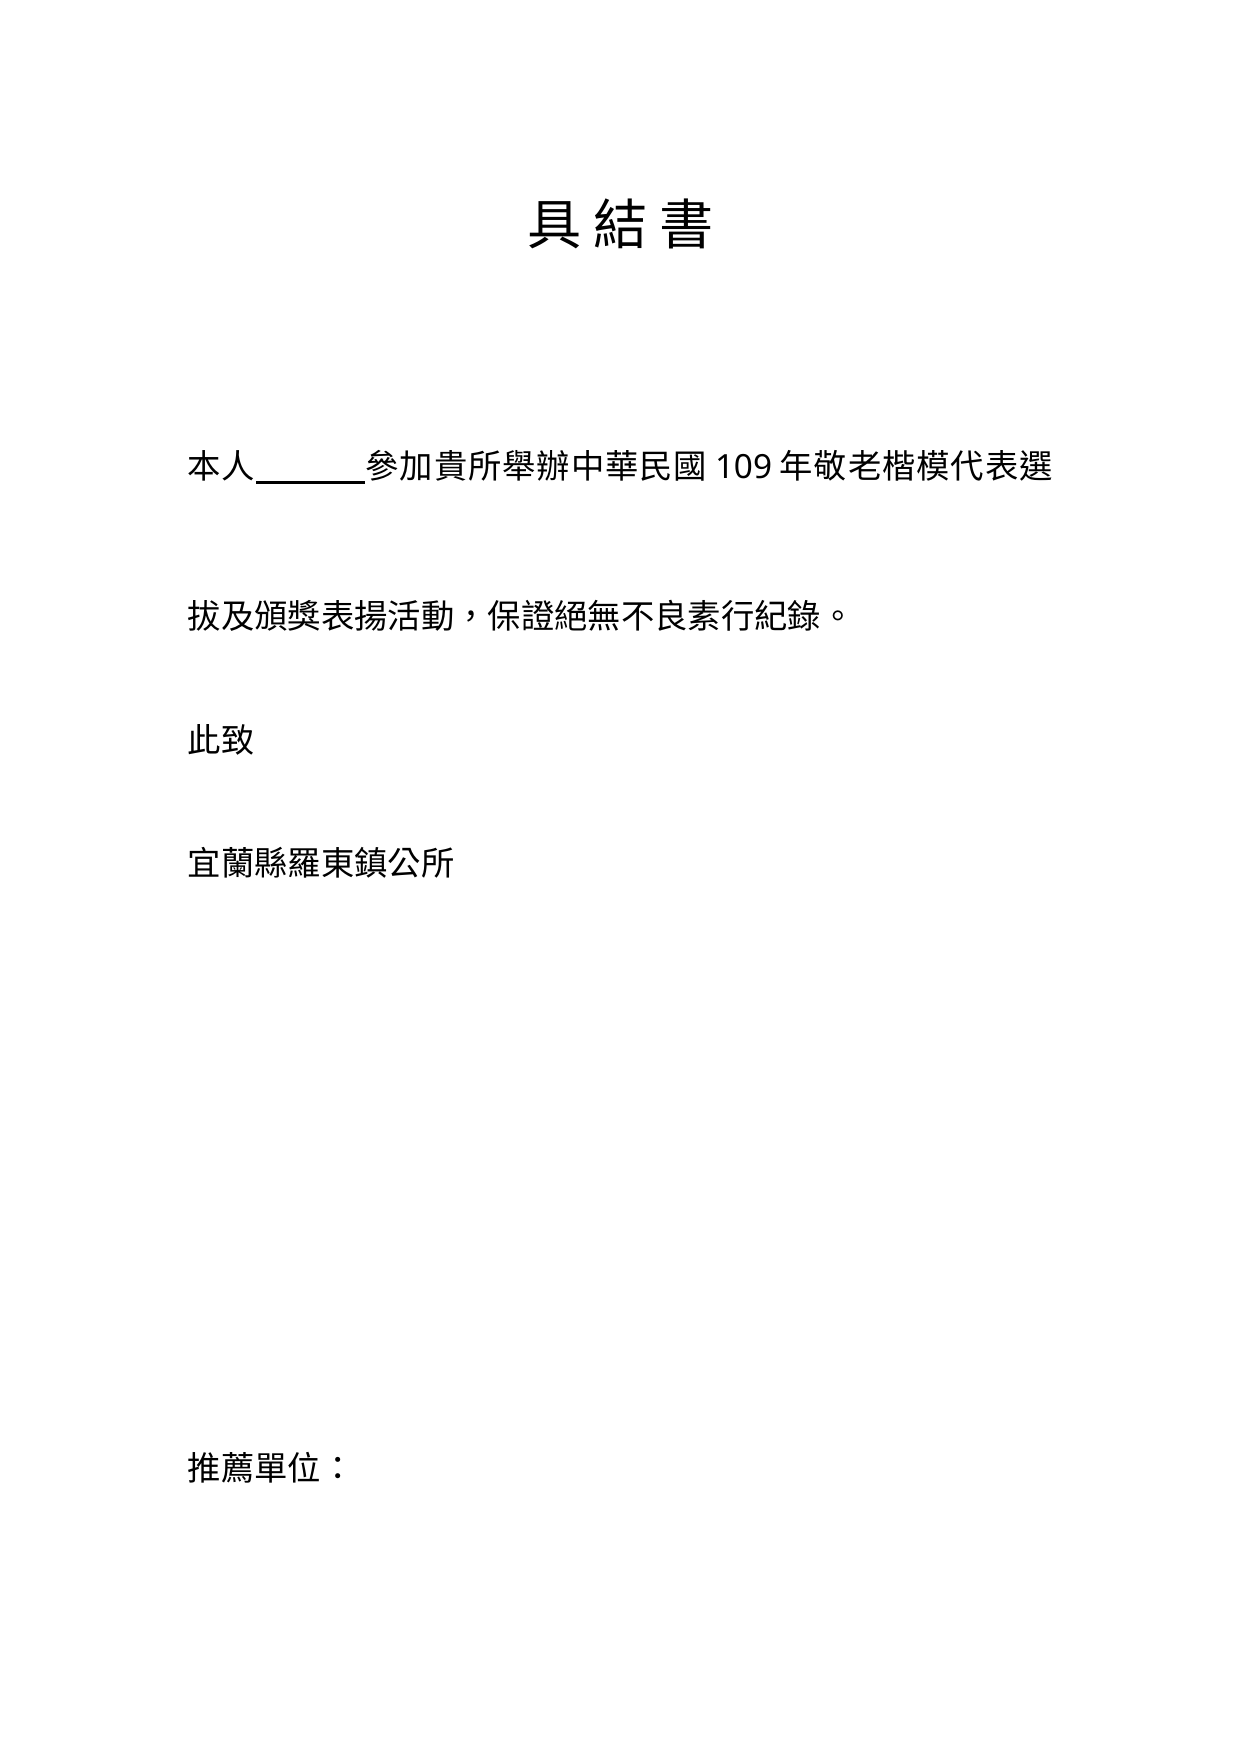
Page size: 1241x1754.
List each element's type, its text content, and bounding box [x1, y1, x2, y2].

text 本人 參加貴所舉辦中華民國109年敬老楷模代表選拔及頒獎表揚活動，保證絕無不良素行紀錄。 [187, 427, 1053, 652]
text 具 結 書 [187, 164, 1053, 277]
text 宜蘭縣羅東鎮公所 [187, 823, 1053, 898]
text 此致 [187, 700, 1053, 775]
text 推薦單位： [187, 1428, 1053, 1503]
